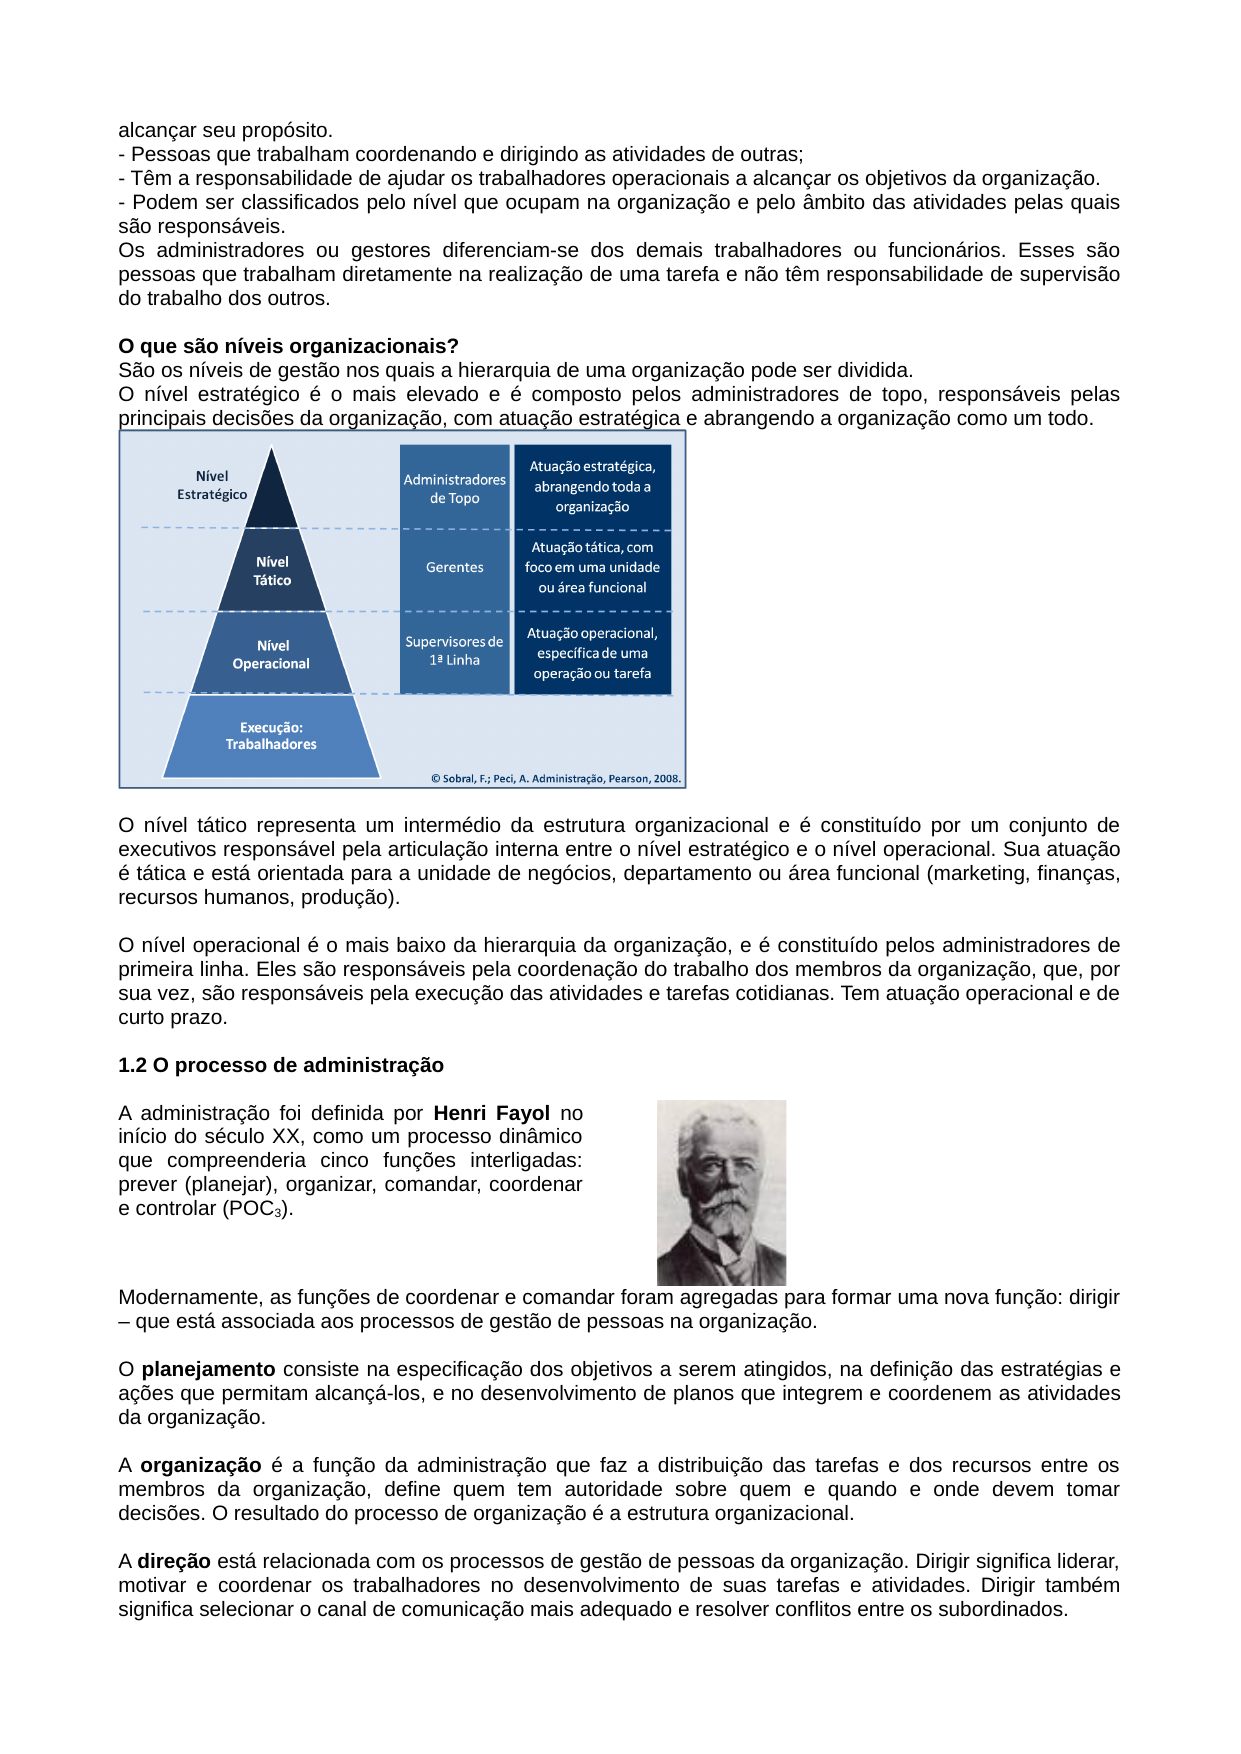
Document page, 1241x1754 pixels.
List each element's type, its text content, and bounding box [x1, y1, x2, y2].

text A organização é a função da administração que faz a distribuição das tarefas e dos recursos entre os membros da organização, define quem tem autoridade sobre quem e quando e onde devem tomar decisões. O resultado do processo de organização é a estrutura organizacional. [118, 1453, 1122, 1525]
text O nível estratégico é o mais elevado e é composto pelos administradores de topo, responsáveis pelas principais decisões da organização, com atuação estratégica e abrangendo a organização como um todo. [118, 382, 1122, 429]
text - Pessoas que trabalham coordenando e dirigindo as atividades de outras; [118, 142, 1122, 166]
text A administração foi definida por Henri Fayol no início do século XX, como um processo dinâmico que compreenderia cinco funções interligadas: prever (planejar), organizar, comandar, coordenar e controlar (POC3). [118, 1100, 583, 1220]
subtitle 1.2 O processo de administração [118, 1052, 1122, 1076]
text O planejamento consiste na especificação dos objetivos a serem atingidos, na definição das estratégias e ações que permitam alcançá-los, e no desenvolvimento de planos que integrem e coordenem as atividades da organização. [118, 1357, 1122, 1429]
text O nível tático representa um intermédio da estrutura organizacional e é constituído por um conjunto de executivos responsável pela articulação interna entre o nível estratégico e o nível operacional. Sua atuação é tática e está orientada para a unidade de negócios, departamento ou área funcional (marketing, finanças, recursos humanos, produção). [118, 813, 1122, 909]
text - Podem ser classificados pelo nível que ocupam na organização e pelo âmbito das atividades pelas quais são responsáveis. [118, 190, 1122, 238]
text A direção está relacionada com os processos de gestão de pessoas da organização. Dirigir significa liderar, motivar e coordenar os trabalhadores no desenvolvimento de suas tarefas e atividades. Dirigir também significa selecionar o canal de comunicação mais adequado e resolver conflitos entre os subordinados. [118, 1549, 1122, 1621]
picture [657, 1100, 787, 1286]
text São os níveis de gestão nos quais a hierarquia de uma organização pode ser dividida. [118, 358, 1122, 382]
text O nível operacional é o mais baixo da hierarquia da organização, e é constituído pelos administradores de primeira linha. Eles são responsáveis pela coordenação do trabalho dos membros da organização, que, por sua vez, são responsáveis pela execução das atividades e tarefas cotidianas. Tem atuação operacional e de curto prazo. [118, 933, 1122, 1028]
text Modernamente, as funções de coordenar e comandar foram agregadas para formar uma nova função: dirigir – que está associada aos processos de gestão de pessoas na organização. [118, 1285, 1122, 1333]
text alcançar seu propósito. [118, 118, 1122, 142]
text - Têm a responsabilidade de ajudar os trabalhadores operacionais a alcançar os objetivos da organização. [118, 166, 1122, 190]
text Os administradores ou gestores diferenciam-se dos demais trabalhadores ou funcionários. Esses são pessoas que trabalham diretamente na realização de uma tarefa e não têm responsabilidade de supervisão do trabalho dos outros. [118, 238, 1122, 310]
picture [118, 429, 689, 789]
text O que são níveis organizacionais? [118, 334, 1122, 358]
